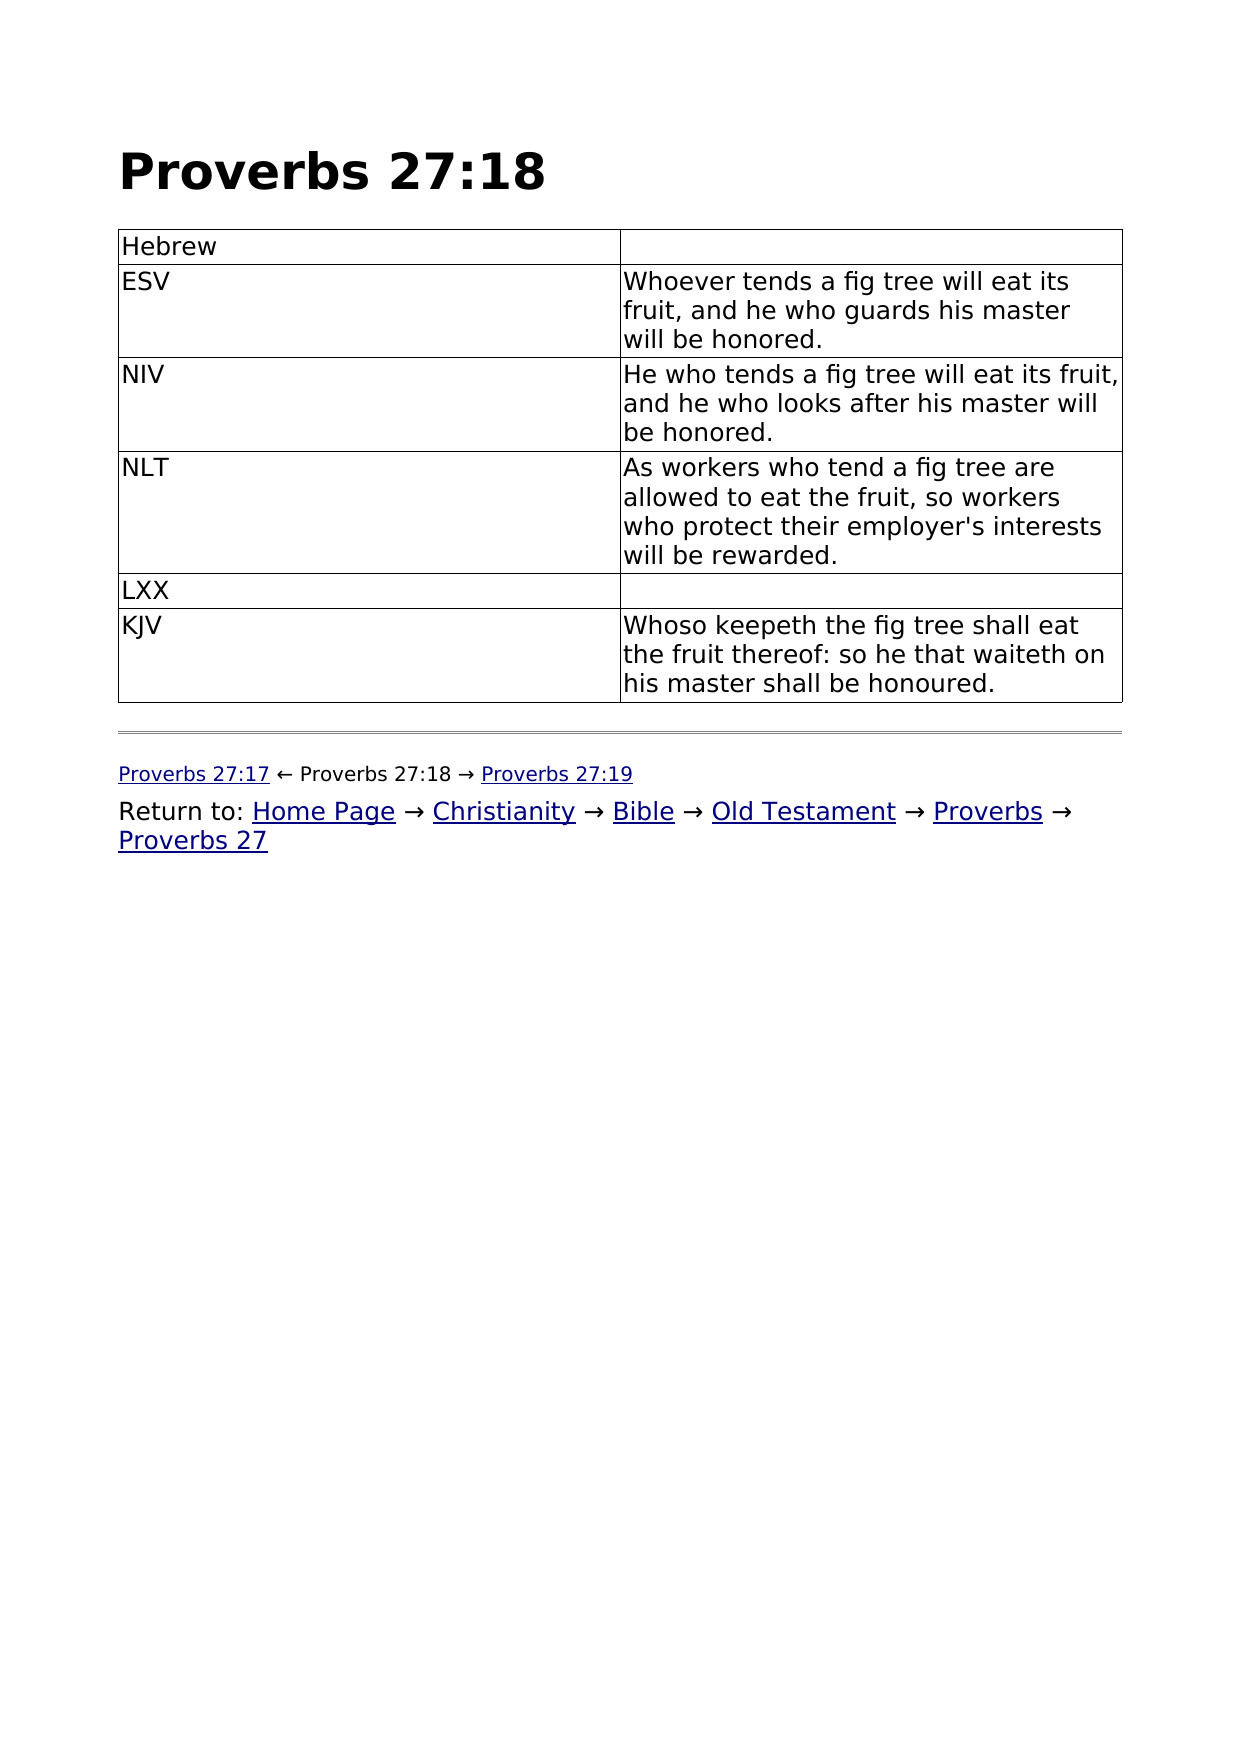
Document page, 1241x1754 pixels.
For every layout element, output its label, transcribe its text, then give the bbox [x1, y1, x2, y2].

table_header Hebrew [119, 230, 620, 264]
table_cell KJV [119, 609, 620, 702]
table_cell LXX [119, 574, 620, 608]
table_cell NLT [119, 452, 620, 573]
table_cell He who tends a fig tree will eat its fruit, and he who looks after his master will be honored. [621, 358, 1122, 451]
table_header [621, 230, 1122, 264]
table_cell Whoso keepeth the fig tree shall eat the fruit thereof: so he that waiteth on his master shall be honoured. [621, 609, 1122, 702]
table_cell ESV [119, 265, 620, 357]
table_cell [621, 574, 1122, 608]
text Return to: Home Page → Christianity → Bible → Old Testament → Proverbs → Proverbs 27 [118, 797, 1122, 855]
table_cell As workers who tend a fig tree are allowed to eat the fruit, so workers who protect their employer's interests will be rewarded. [621, 452, 1122, 573]
table_cell NIV [119, 358, 620, 451]
text Proverbs 27:17 ← Proverbs 27:18 → Proverbs 27:19 [118, 763, 1122, 797]
subtitle Proverbs 27:18 [118, 143, 1122, 201]
table_cell Whoever tends a fig tree will eat its fruit, and he who guards his master will be honored. [621, 265, 1122, 357]
